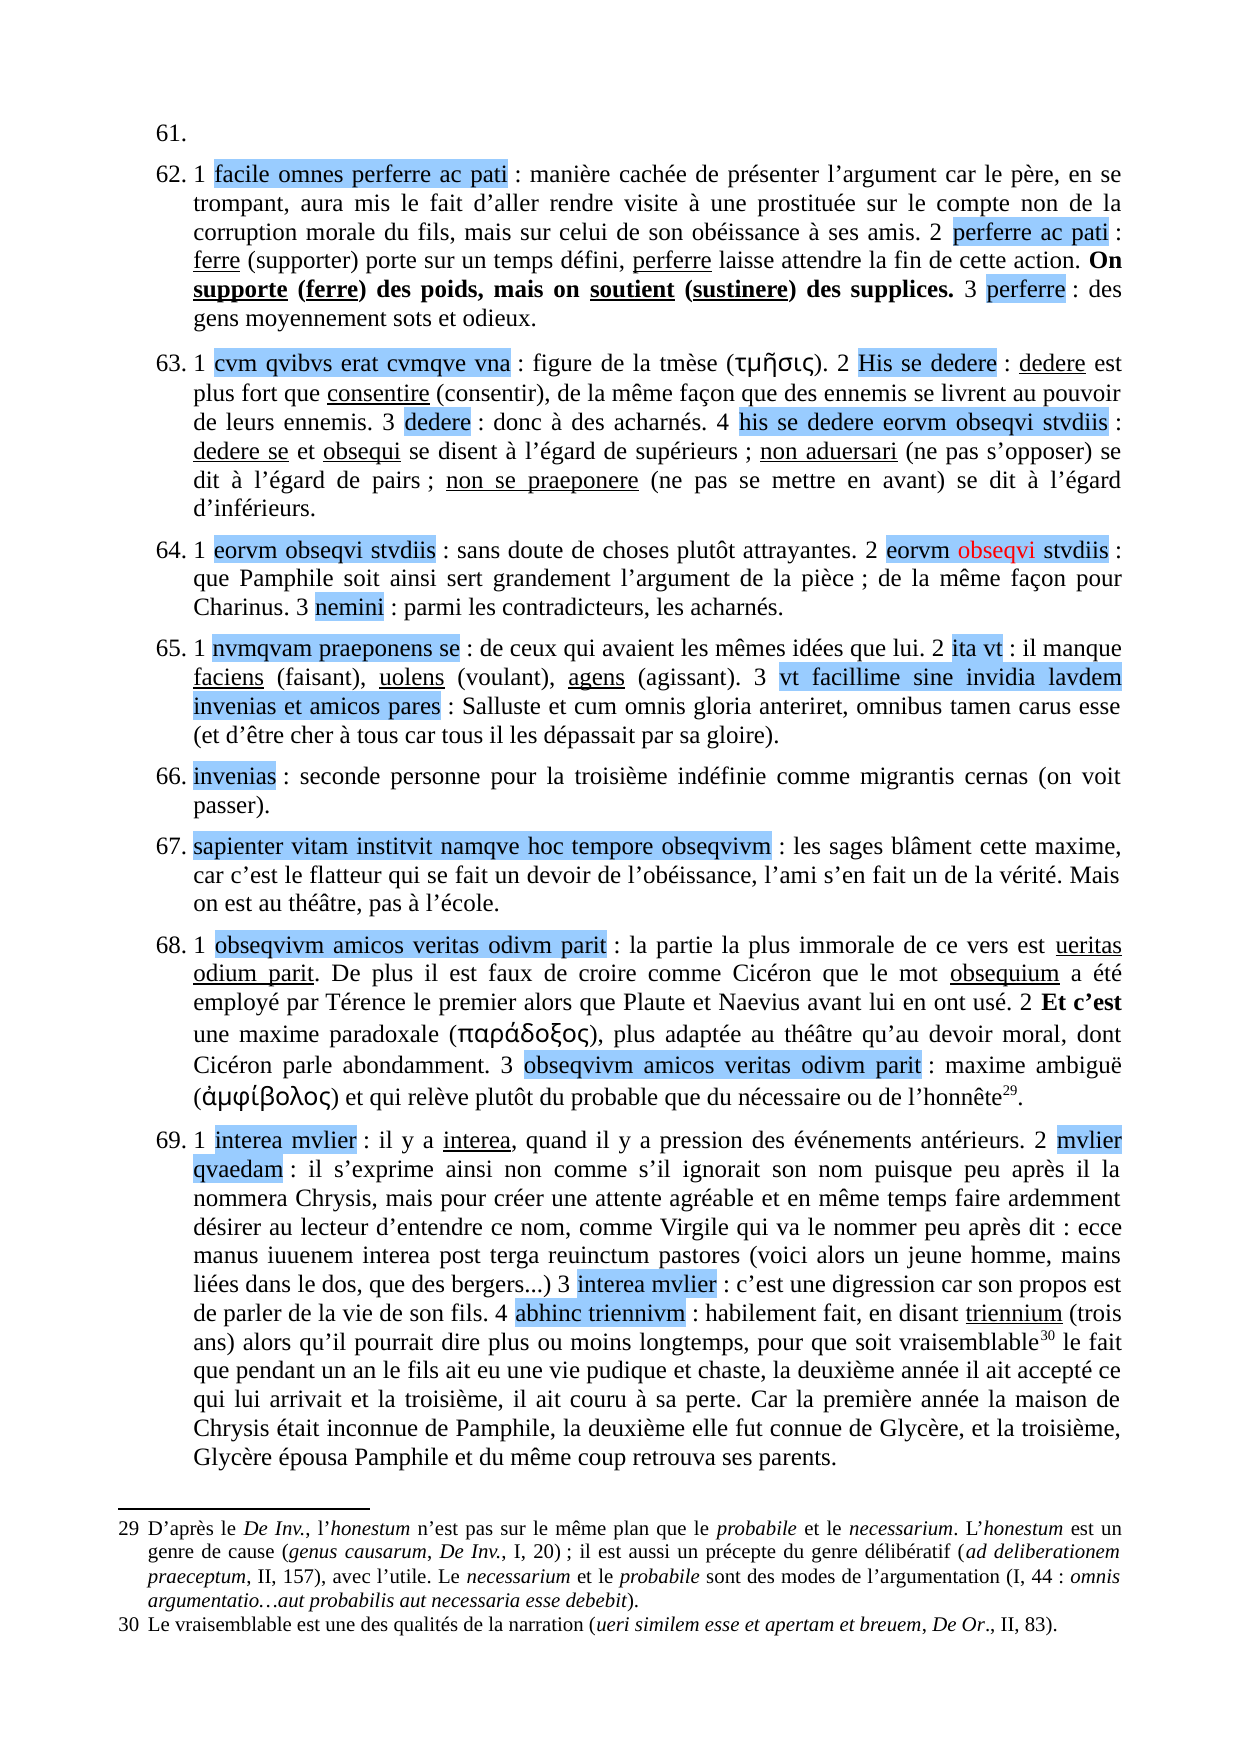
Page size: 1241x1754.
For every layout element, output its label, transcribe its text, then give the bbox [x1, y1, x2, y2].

list 1 cvm qvibvs erat cvmqve vna : figure de la tmèse (τμῆσις). 2 His se dedere : dedere est plus fort que consentire (consentir), de la même façon que des ennemis se livrent au pouvoir de leurs ennemis. 3 dedere : donc à des acharnés. 4 his se dedere eorvm obseqvi stvdiis : dedere se et obsequi se disent à l’égard de supérieurs ; non aduersari (ne pas s’opposer) se dit à l’égard de pairs ; non se praeponere (ne pas se mettre en avant) se dit à l’égard d’inférieurs. [156, 344, 1122, 522]
list 1 eorvm obseqvi stvdiis : sans doute de choses plutôt attrayantes. 2 eorvm obseqvi stvdiis : que Pamphile soit ainsi sert grandement l’argument de la pièce ; de la même façon pour Charinus. 3 nemini : parmi les contradicteurs, les acharnés. [156, 535, 1122, 621]
list 1 interea mvlier : il y a interea, quand il y a pression des événements antérieurs. 2 mvlier qvaedam : il s’exprime ainsi non comme s’il ignorait son nom puisque peu après il la nommera Chrysis, mais pour créer une attente agréable et en même temps faire ardemment désirer au lecteur d’entendre ce nom, comme Virgile qui va le nommer peu après dit : ecce manus iuuenem interea post terga reuinctum pastores (voici alors un jeune homme, mains liées dans le dos, que des bergers...) 3 interea mvlier : c’est une digression car son propos est de parler de la vie de son fils. 4 abhinc triennivm : habilement fait, en disant triennium (trois ans) alors qu’il pourrait dire plus ou moins longtemps, pour que soit vraisemblable le fait que pendant un an le fils ait eu une vie pudique et chaste, la deuxième année il ait accepté ce qui lui arrivait et la troisième, il ait couru à sa perte. Car la première année la maison de Chrysis était inconnue de Pamphile, la deuxième elle fut connue de Glycère, et la troisième, Glycère épousa Pamphile et du même coup retrouva ses parents. [156, 1125, 1122, 1470]
list 1 obseqvivm amicos veritas odivm parit : la partie la plus immorale de ce vers est ueritas odium parit. De plus il est faux de croire comme Cicéron que le mot obsequium a été employé par Térence le premier alors que Plaute et Naevius avant lui en ont usé. 2 Et c’est une maxime paradoxale (παράδοξος), plus adaptée au théâtre qu’au devoir moral, dont Cicéron parle abondamment. 3 obseqvivm amicos veritas odivm parit : maxime ambiguë (ἀμφίβολος) et qui relève plutôt du probable que du nécessaire ou de l’honnête. [156, 930, 1122, 1113]
list Le vraisemblable est une des qualités de la narration (ueri similem esse et apertam et breuem, De Or., II, 83). [118, 1612, 1122, 1636]
list 1 facile omnes perferre ac pati : manière cachée de présenter l’argument car le père, en se trompant, aura mis le fait d’aller rendre visite à une prostituée sur le compte non de la corruption morale du fils, mais sur celui de son obéissance à ses amis. 2 perferre ac pati : ferre (supporter) porte sur un temps défini, perferre laisse attendre la fin de cette action. On supporte (ferre) des poids, mais on soutient (sustinere) des supplices. 3 perferre : des gens moyennement sots et odieux. [156, 159, 1122, 332]
list 1 nvmqvam praeponens se : de ceux qui avaient les mêmes idées que lui. 2 ita vt : il manque faciens (faisant), uolens (voulant), agens (agissant). 3 vt facillime sine invidia lavdem invenias et amicos pares : Salluste et cum omnis gloria anteriret, omnibus tamen carus esse (et d’être cher à tous car tous il les dépassait par sa gloire). [156, 633, 1122, 748]
list sapienter vitam institvit namqve hoc tempore obseqvivm : les sages blâment cette maxime, car c’est le flatteur qui se fait un devoir de l’obéissance, l’ami s’en fait un de la vérité. Mais on est au théâtre, pas à l’école. [156, 831, 1122, 917]
list D’après le De Inv., l’honestum n’est pas sur le même plan que le probabile et le necessarium. L’honestum est un genre de cause (genus causarum, De Inv., I, 20) ; il est aussi un précepte du genre délibératif (ad deliberationem praeceptum, II, 157), avec l’utile. Le necessarium et le probabile sont des modes de l’argumentation (I, 44 : omnis argumentatio…aut probabilis aut necessaria esse debebit). [118, 1515, 1122, 1612]
list invenias : seconde personne pour la troisième indéfinie comme migrantis cernas (on voit passer). [156, 761, 1122, 818]
